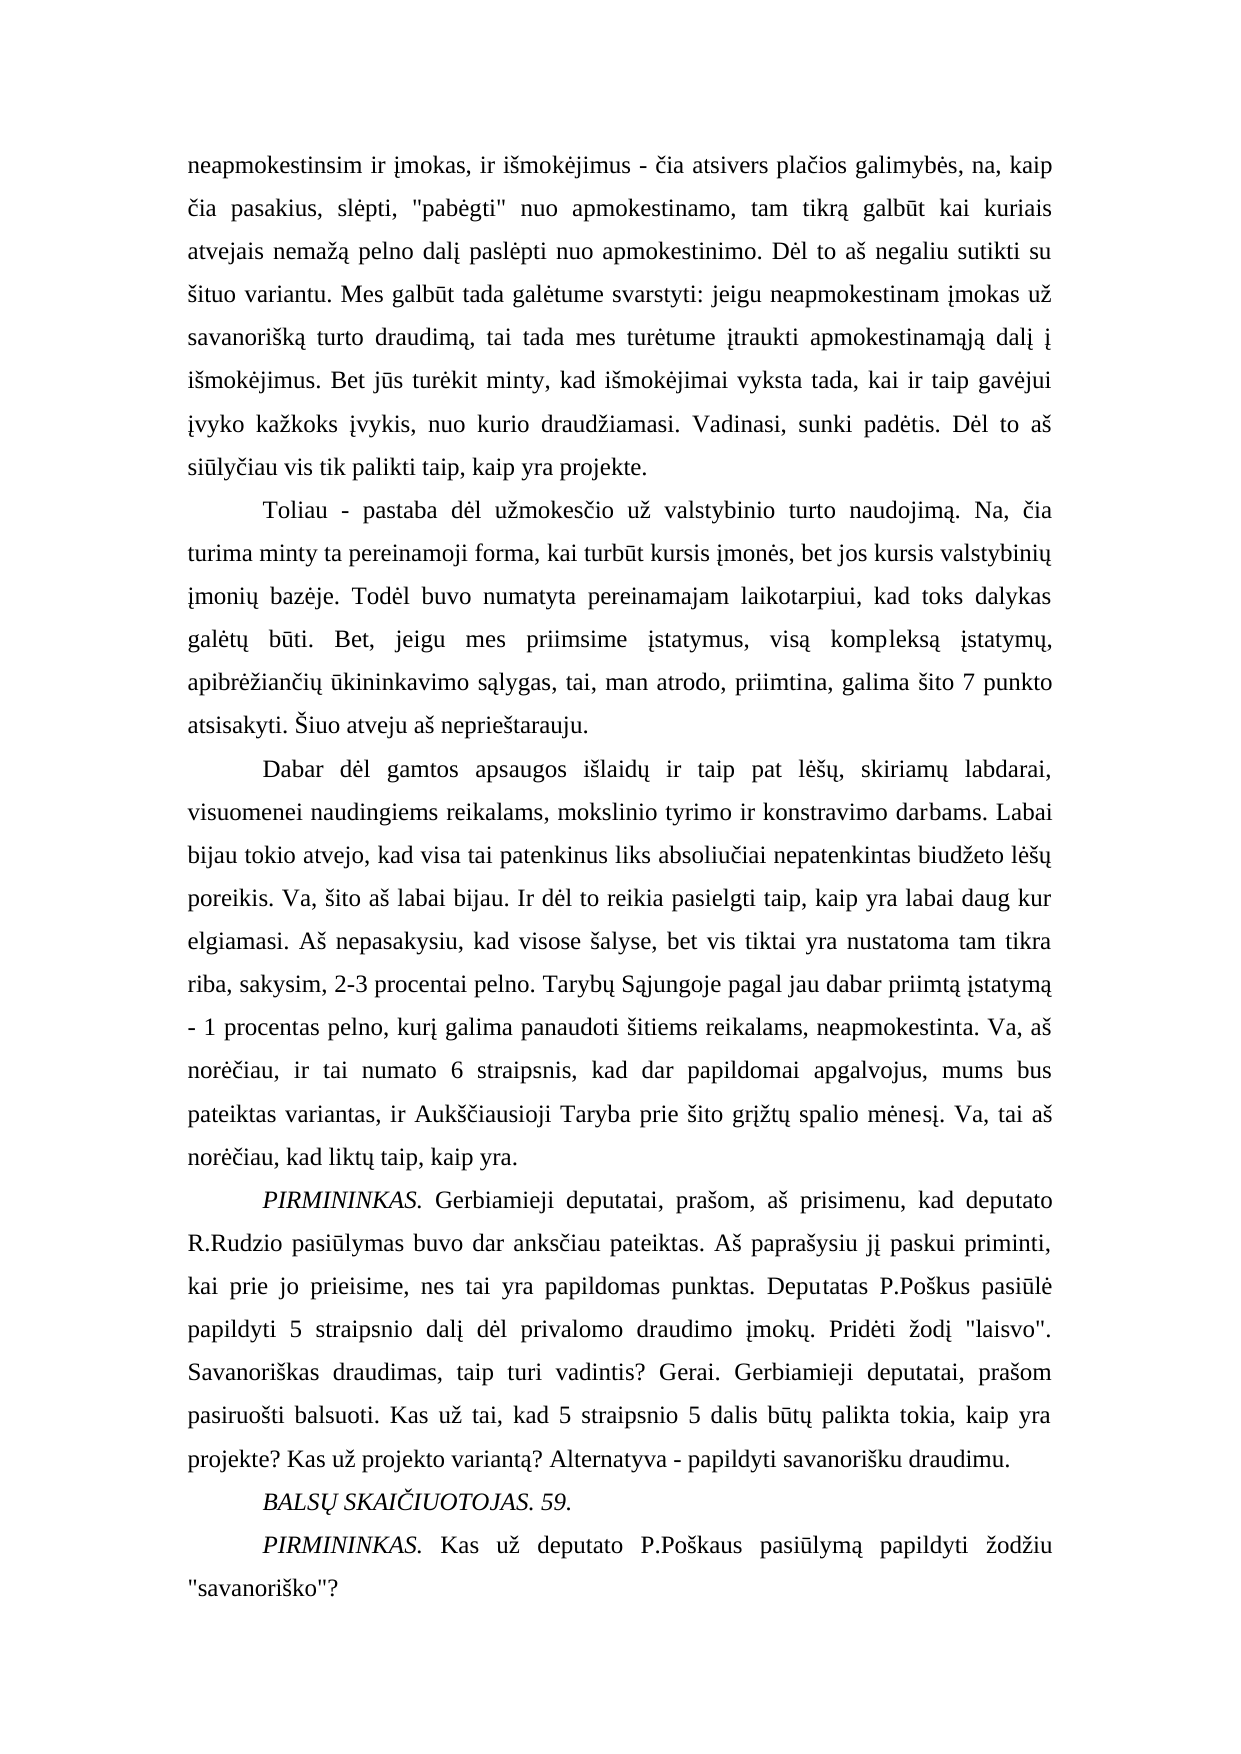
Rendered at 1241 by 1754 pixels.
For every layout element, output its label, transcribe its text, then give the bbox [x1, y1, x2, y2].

text Dabar dėl gamtos apsaugos išlaidų ir taip pat lėšų, skiriamų labdarai, visuomenei naudingiems reikalams, mokslinio tyrimo ir konstravimo dar­bams. Labai bijau tokio atvejo, kad visa tai patenkinus liks absoliučiai nepatenkintas biudžeto lėšų poreikis. Va, šito aš labai bijau. Ir dėl to reikia pasielgti taip, kaip yra labai daug kur elgiamasi. Aš nepasakysiu, kad visose šalyse, bet vis tiktai yra nustatoma tam tikra riba, sakysim, 2-3 procentai pelno. Tarybų Sąjungoje pagal jau dabar priimtą įstatymą - 1 procentas pelno, kurį galima panaudoti šitiems reikalams, neapmokestinta. Va, aš norėčiau, ir tai numato 6 straipsnis, kad dar papildomai apgalvojus, mums bus pateiktas variantas, ir Aukščiausioji Taryba prie šito grįžtų spalio mėne­sį. Va, tai aš norėčiau, kad liktų taip, kaip yra. [187, 754, 1053, 1171]
text neapmokestinsim ir įmokas, ir išmo­kėjimus - čia atsivers plačios galimybės, na, kaip čia pasakius, slėpti, "pabėg­ti" nuo apmokestinamo, tam tikrą galbūt kai kuriais atvejais nemažą pelno dalį paslėpti nuo apmokestinimo. Dėl to aš negaliu sutikti su šituo variantu. Mes galbūt tada galėtume svarstyti: jeigu neapmokestinam įmokas už sava­norišką turto draudimą, tai tada mes turėtume įtraukti apmokestinamąją dalį į išmokėjimus. Bet jūs turėkit minty, kad išmokėjimai vyksta tada, kai ir taip gavėjui įvyko kažkoks įvykis, nuo kurio draudžiamasi. Vadinasi, sunki padėtis. Dėl to aš siūlyčiau vis tik palikti taip, kaip yra projekte. [187, 150, 1053, 481]
text Toliau - pastaba dėl užmokesčio už valstybinio turto naudojimą. Na, čia turima minty ta pereinamoji forma, kai turbūt kursis įmonės, bet jos kursis valstybinių įmonių bazėje. Todėl buvo numatyta pereinamajam laikotarpiui, kad toks dalykas galėtų būti. Bet, jeigu mes priimsime įstatymus, visą komp­leksą įstatymų, apibrėžiančių ūkininkavimo sąlygas, tai, man atrodo, priimti­na, galima šito 7 punkto atsisakyti. Šiuo atveju aš neprieštarauju. [187, 495, 1053, 739]
text PIRMININKAS. Kas už deputato P.Poškaus pasiūlymą papildyti žodžiu "savanoriško"? [187, 1530, 1053, 1602]
text BALSŲ SKAIČIUOTOJAS. 59. [187, 1487, 1053, 1516]
text PIRMININKAS. Gerbiamieji deputatai, prašom, aš prisimenu, kad depu­tato R.Rudzio pasiūlymas buvo dar anksčiau pateiktas. Aš paprašysiu jį paskui priminti, kai prie jo prieisime, nes tai yra papildomas punktas. Depu­tatas P.Poškus pasiūlė papildyti 5 straipsnio dalį dėl privalomo draudimo įmokų. Pridėti žodį "laisvo". Savanoriškas draudimas, taip turi vadintis? Gerai. Gerbiamieji deputatai, prašom pasiruošti balsuoti. Kas už tai, kad 5 straipsnio 5 dalis būtų palikta tokia, kaip yra projekte? Kas už projekto variantą? Alternatyva - papildyti savanorišku draudimu. [187, 1185, 1053, 1472]
